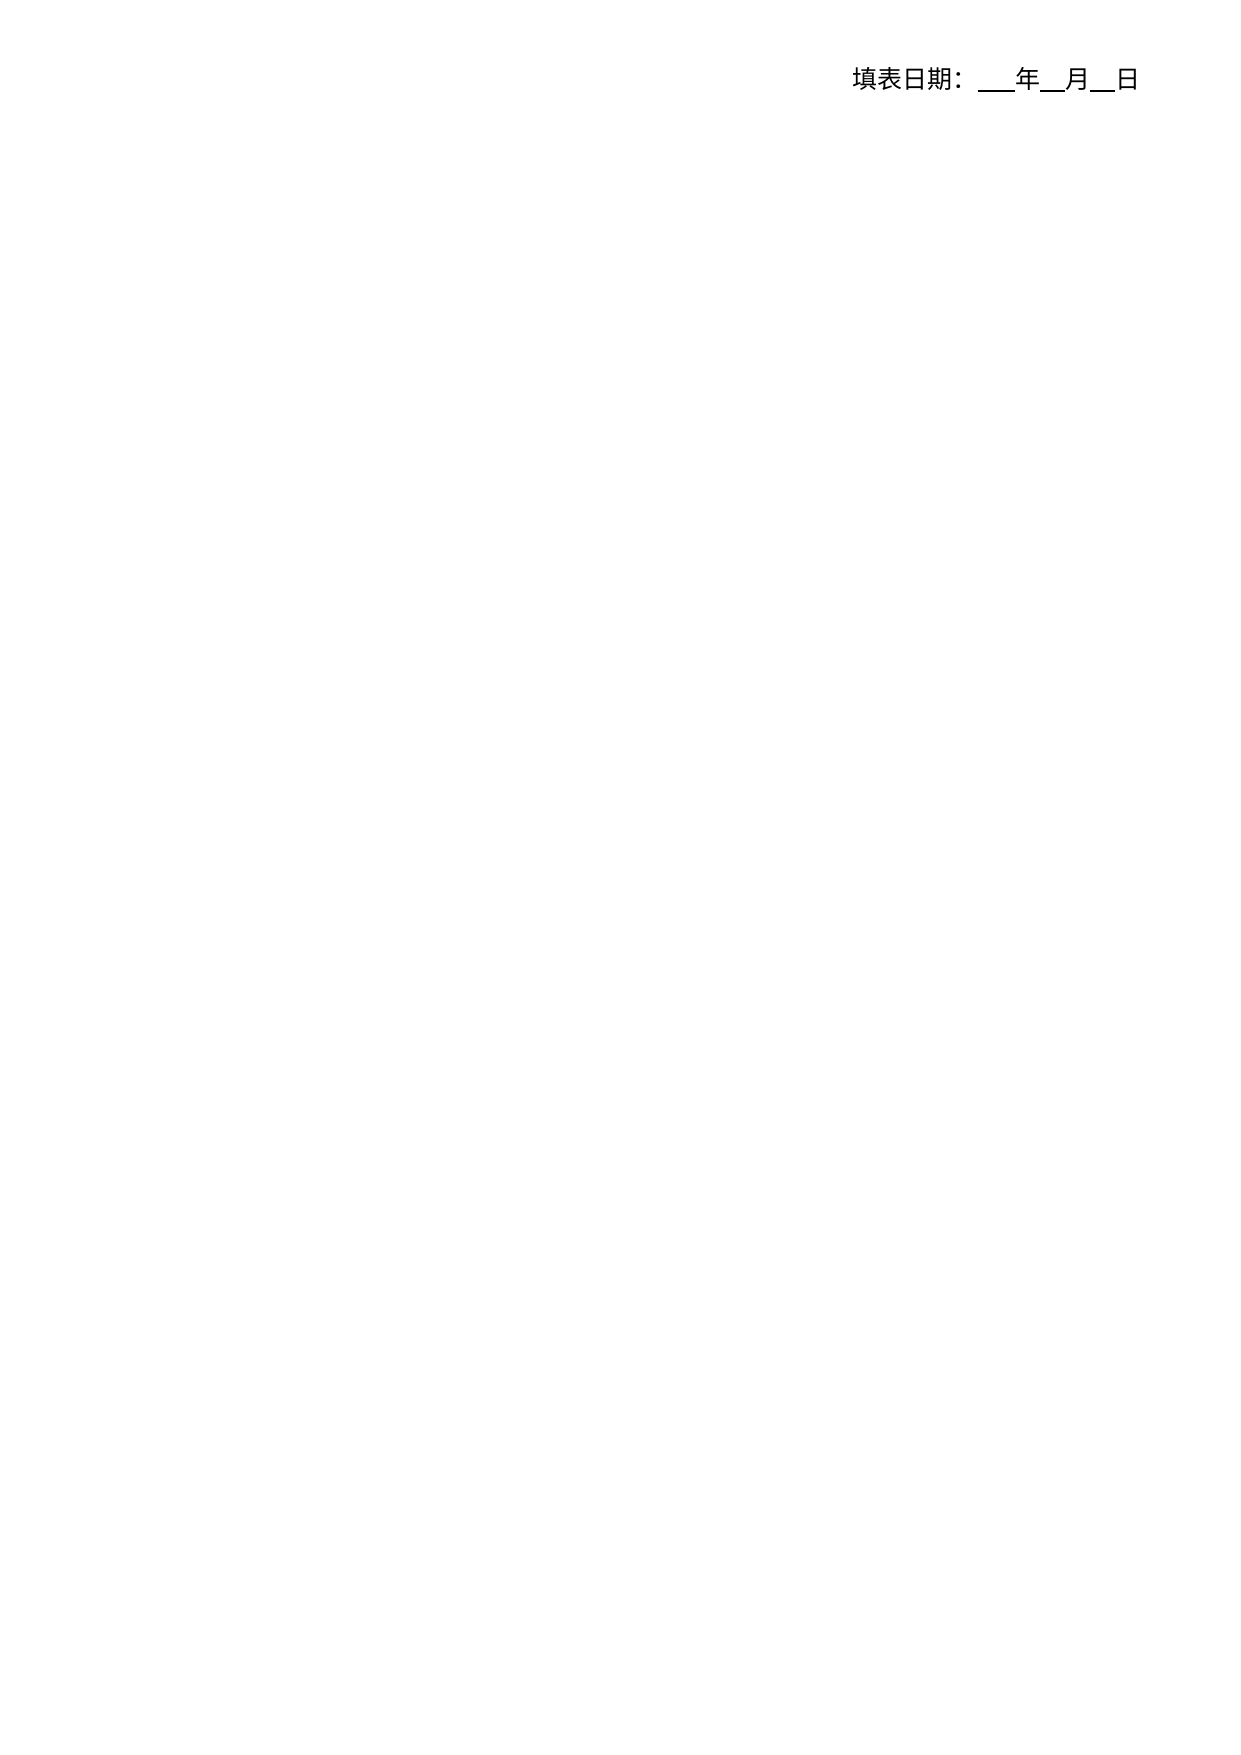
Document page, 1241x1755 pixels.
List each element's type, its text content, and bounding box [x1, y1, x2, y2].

text 填表日期： 年 月 日 [100, 59, 1140, 95]
